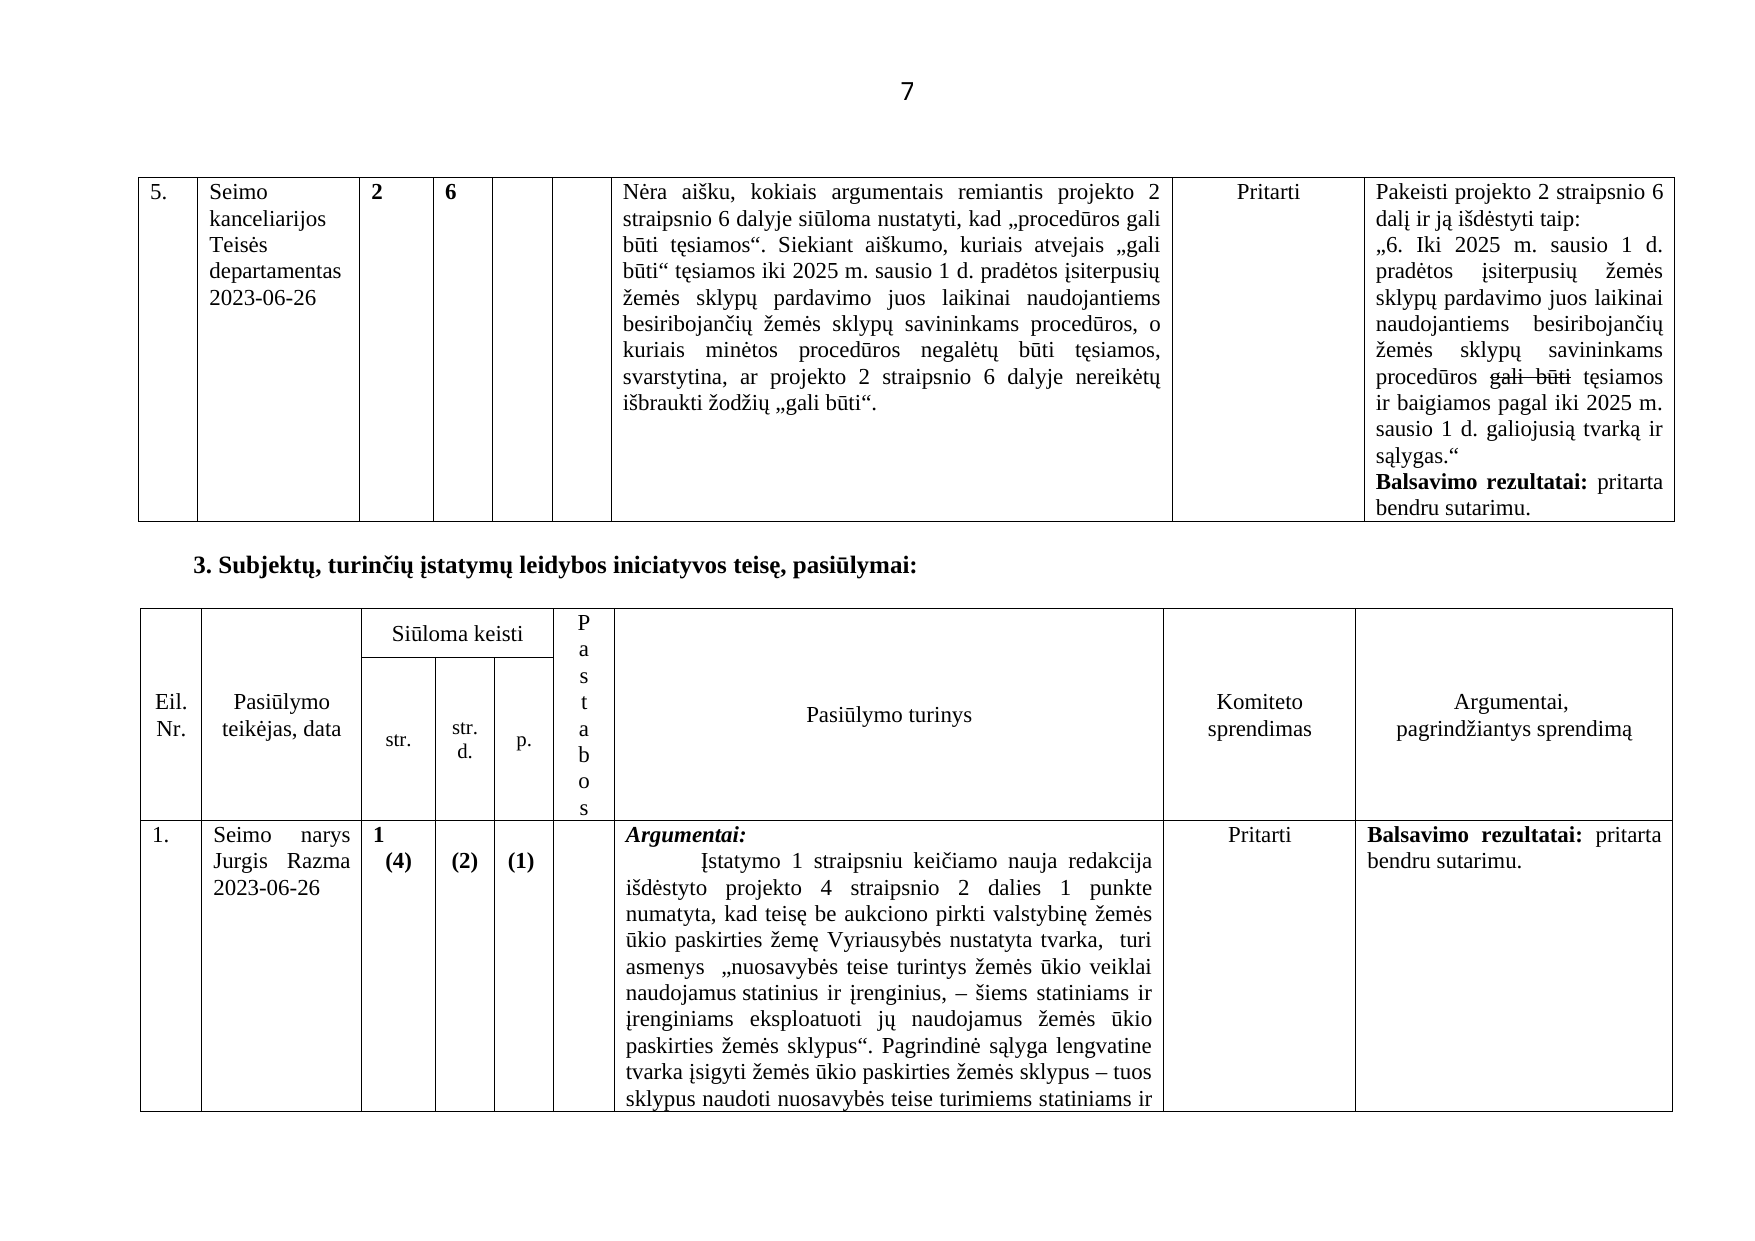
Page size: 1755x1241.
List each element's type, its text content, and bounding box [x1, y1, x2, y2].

table_cell p. [495, 658, 553, 820]
table_header Pasiūlymo teikėjas, data [202, 609, 361, 820]
table_cell 2 [360, 178, 433, 521]
table_cell Pakeisti projekto 2 straipsnio 6 dalį ir ją išdėstyti taip: „6. Iki 2025 m. sausio 1 d. pradėtos įsiterpusių žemės sklypų pardavimo juos laikinai naudojantiems besiribojančių žemės sklypų savininkams procedūros gali būti tęsiamos ir baigiamos pagal iki 2025 m. sausio 1 d. galiojusią tvarką ir sąlygas.“ Balsavimo rezultatai: pritarta bendru sutarimu. [1365, 178, 1674, 521]
table_cell (2) [436, 821, 494, 1111]
table_cell str. d. [436, 658, 494, 820]
table_cell Seimo narys Jurgis Razma 2023-06-26 [202, 821, 361, 1111]
table_cell [493, 178, 552, 521]
table_cell (1) [495, 821, 553, 1111]
table_cell Seimo kanceliarijos Teisės departamentas 2023-06-26 [198, 178, 359, 521]
table_cell Pritarti [1173, 178, 1364, 521]
table_header Eil. Nr. [141, 609, 201, 820]
table_header Argumentai, pagrindžiantys sprendimą [1356, 609, 1672, 820]
table_cell 5. [139, 178, 197, 521]
text 3. Subjektų, turinčių įstatymų leidybos iniciatyvos teisę, pasiūlymai: [118, 551, 1695, 579]
table_header Komiteto sprendimas [1164, 609, 1355, 820]
table_cell str. [362, 658, 435, 820]
table_cell 1 (4) [362, 821, 435, 1111]
table_cell Nėra aišku, kokiais argumentais remiantis projekto 2 straipsnio 6 dalyje siūloma nustatyti, kad „procedūros gali būti tęsiamos“. Siekiant aiškumo, kuriais atvejais „gali būti“ tęsiamos iki 2025 m. sausio 1 d. pradėtos įsiterpusių žemės sklypų pardavimo juos laikinai naudojantiems besiribojančių žemės sklypų savininkams procedūros, o kuriais minėtos procedūros negalėtų būti tęsiamos, svarstytina, ar projekto 2 straipsnio 6 dalyje nereikėtų išbraukti žodžių „gali būti“. [612, 178, 1172, 521]
table_cell [553, 178, 611, 521]
table_header Siūloma keisti [362, 609, 553, 657]
table_cell Pritarti [1164, 821, 1355, 1111]
table_header Pasiūlymo turinys [615, 609, 1163, 820]
table_cell Balsavimo rezultatai: pritarta bendru sutarimu. [1356, 821, 1672, 1111]
table_cell 1. [141, 821, 201, 1111]
table_cell [554, 821, 614, 1111]
table_cell 6 [434, 178, 492, 521]
table_header Pastabos [554, 609, 614, 820]
table_cell Argumentai: Įstatymo 1 straipsniu keičiamo nauja redakcija išdėstyto projekto 4 straipsnio 2 dalies 1 punkte numatyta, kad teisę be aukciono pirkti valstybinę žemės ūkio paskirties žemę Vyriausybės nustatyta tvarka, turi asmenys „nuosavybės teise turintys žemės ūkio veiklai naudojamus statinius ir įrenginius, – šiems statiniams ir įrenginiams eksploatuoti jų naudojamus žemės ūkio paskirties žemės sklypus“. Pagrindinė sąlyga lengvatine tvarka įsigyti žemės ūkio paskirties žemės sklypus – tuos sklypus naudoti nuosavybės teise turimiems statiniams ir įrenginiams eksploatuoti, nevertinant, ar iš tikrųjų lengvatine tvarka nuosavybėn įsigyjamas žemės sklypas yra būtinas konkrečiam statiniui ar įrenginiui eksploatuoti. Siekiant užtikrinti Įstatymo 1 straipsnyje nurodytą tikslą – racionaliai naudoti žemės ūkio paskirties žemę, siūlau taikant lengvatinį žemės sklypo įsigijimo būdą sieti jį su būtinumu naudoti konkretų žemės sklypą. Pasiūlymas: Pakeisti 4 straipsnio 2 dalies 1 punktą ir išdėstyti jį taip: “Teisę be aukciono pirkti valstybinę žemės ūkio paskirties žemę Vyriausybės nustatyta tvarka turi: 1) asmenys nuosavybės teise turintys žemės ūkio veiklai naudojamus statinius ir įrenginius, – šiems statiniams ir įrenginiams būtinus eksploatuoti jų naudojamus žemės ūkio paskirties žemės sklypus;“ [615, 821, 1163, 1111]
